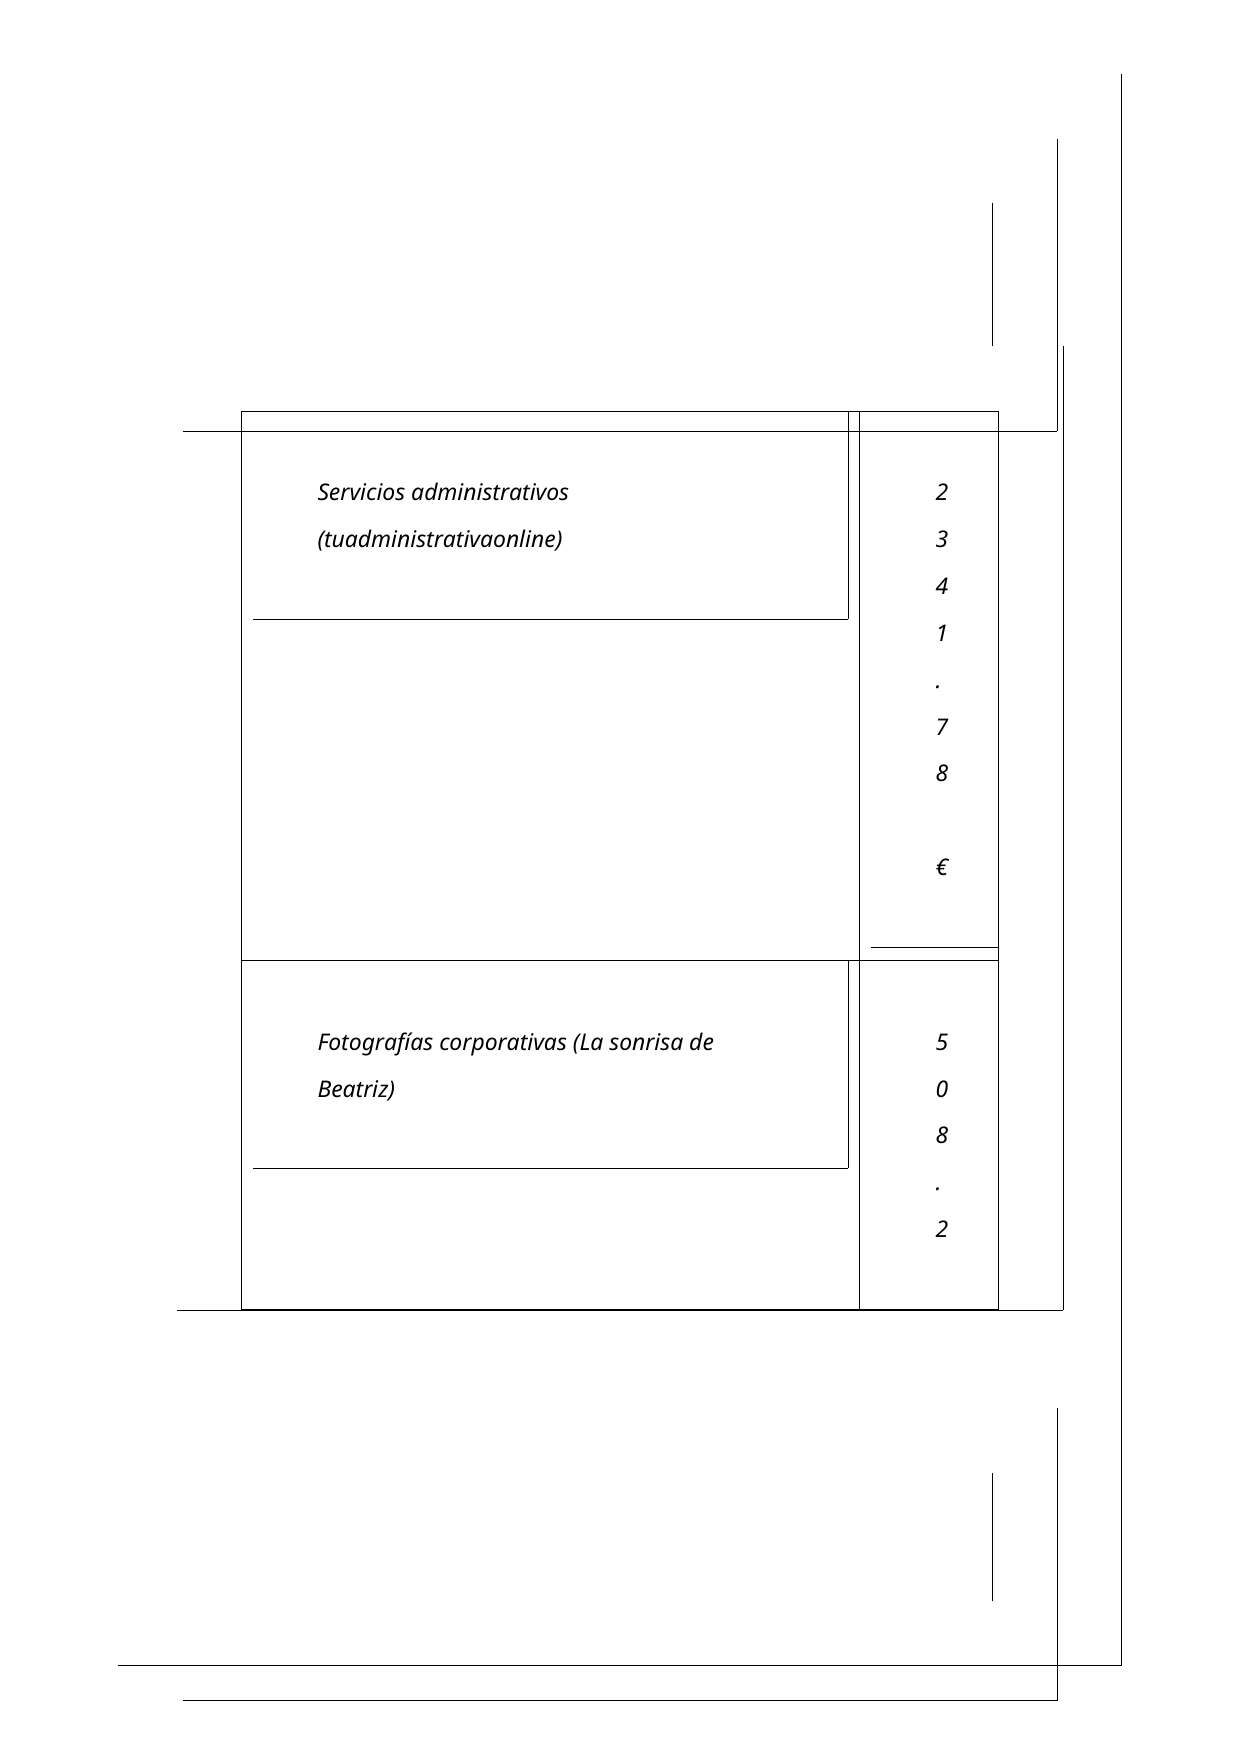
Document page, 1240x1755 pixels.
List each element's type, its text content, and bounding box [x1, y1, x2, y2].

table_cell Servicios administrativos (tuadministrativaonline) [242, 412, 859, 960]
table_cell 508.2 [860, 961, 998, 1309]
table_cell 2341.78 € [860, 412, 998, 960]
table_cell Fotografías corporativas (La sonrisa de Beatriz) [242, 961, 859, 1309]
